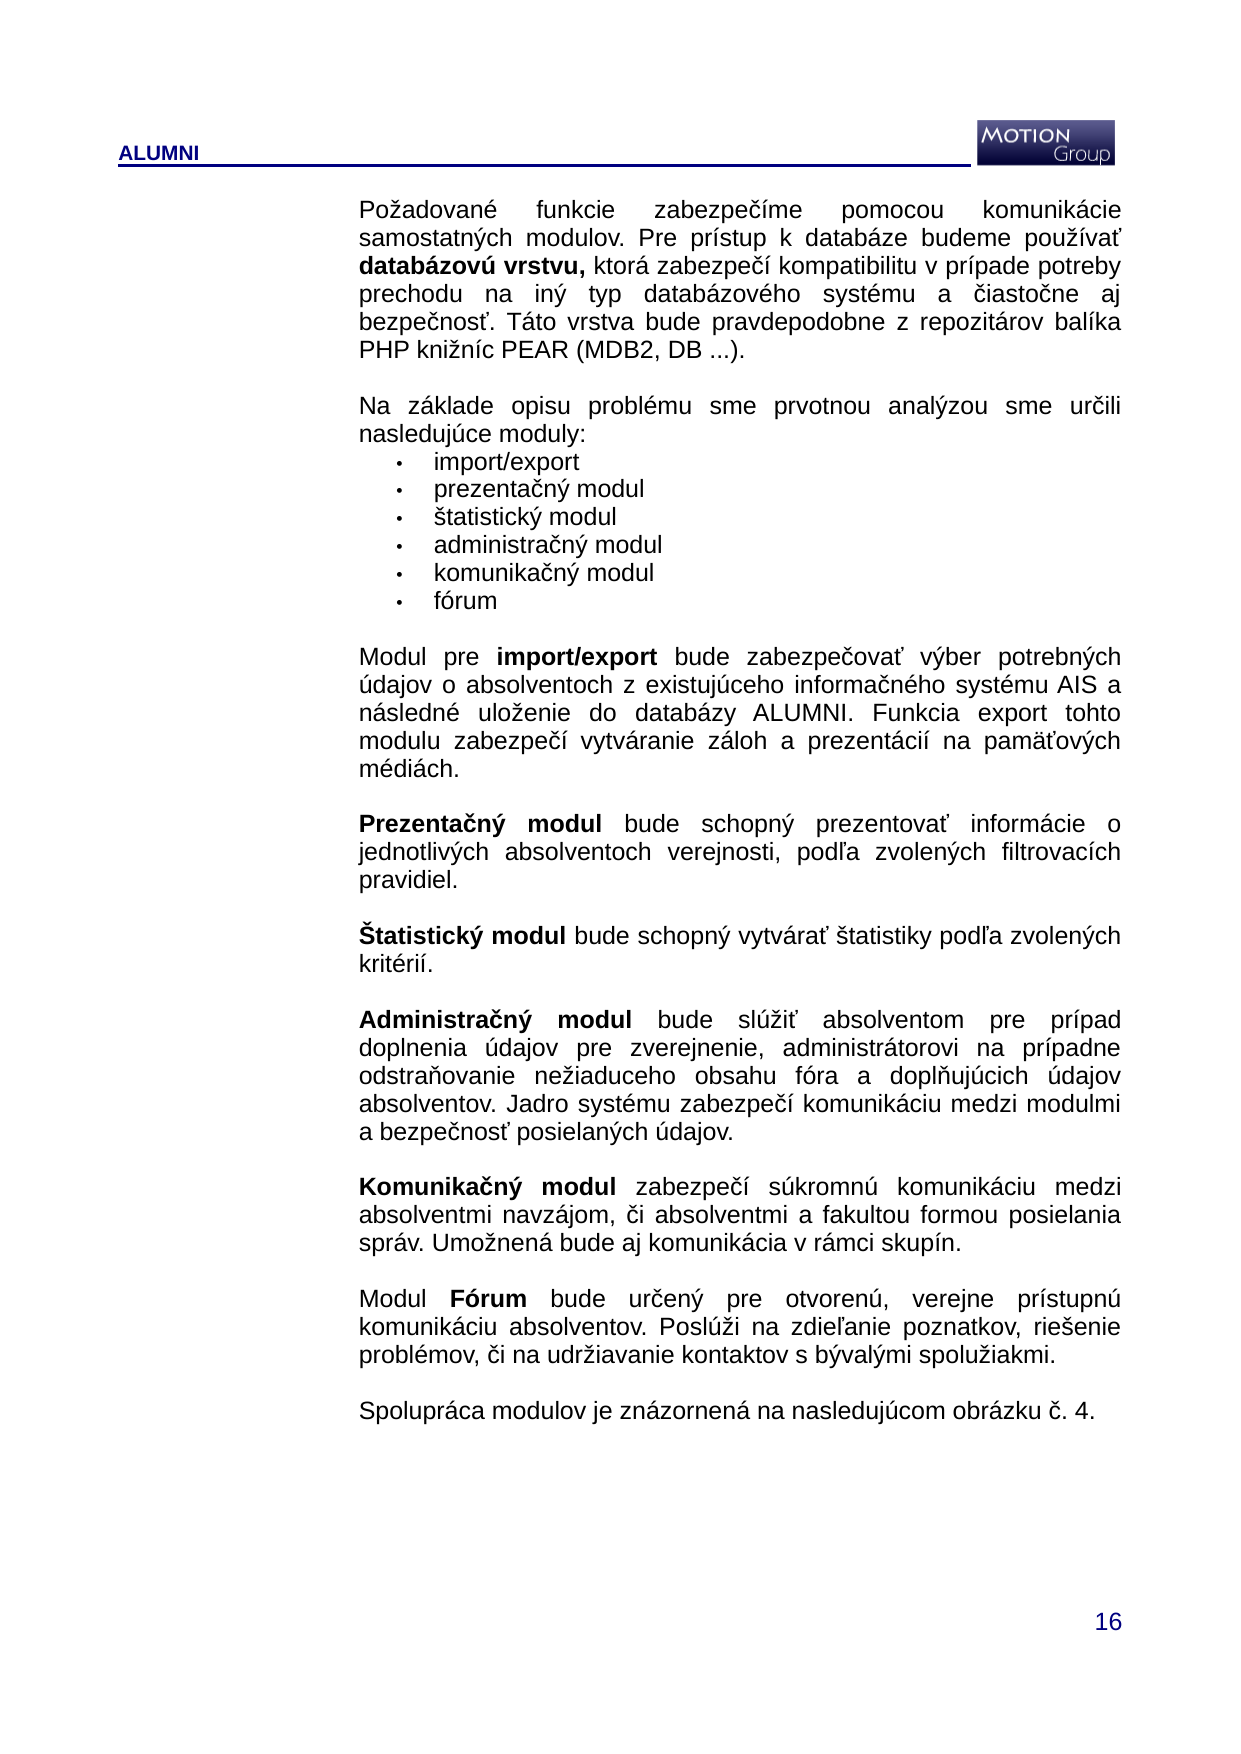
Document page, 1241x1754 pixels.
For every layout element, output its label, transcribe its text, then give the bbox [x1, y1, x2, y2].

text Na základe opisu problému sme prvotnou analýzou sme určili nasledujúce moduly: [358, 392, 1122, 447]
list import/export [396, 447, 1122, 475]
list administračný modul [396, 531, 1122, 559]
text Spolupráca modulov je znázornená na nasledujúcom obrázku č. 4. [358, 1397, 1122, 1424]
text Požadované funkcie zabezpečíme pomocou komunikácie samostatných modulov. Pre prístup k databáze budeme používať databázovú vrstvu, ktorá zabezpečí kompatibilitu v prípade potreby prechodu na iný typ databázového systému a čiastočne aj bezpečnosť. Táto vrstva bude pravdepodobne z repozitárov balíka PHP knižníc PEAR (MDB2, DB ...). [358, 196, 1122, 364]
text Administračný modul bude slúžiť absolventom pre prípad doplnenia údajov pre zverejnenie, administrátorovi na prípadne odstraňovanie nežiaduceho obsahu fóra a doplňujúcich údajov absolventov. Jadro systému zabezpečí komunikáciu medzi modulmi a bezpečnosť posielaných údajov. [358, 1006, 1122, 1145]
list prezentačný modul [396, 475, 1122, 503]
list fórum [396, 587, 1122, 615]
text Modul pre import/export bude zabezpečovať výber potrebných údajov o absolventoch z existujúceho informačného systému AIS a následné uloženie do databázy ALUMNI. Funkcia export tohto modulu zabezpečí vytváranie záloh a prezentácií na pamäťových médiách. [358, 643, 1122, 782]
text Prezentačný modul bude schopný prezentovať informácie o jednotlivých absolventoch verejnosti, podľa zvolených filtrovacích pravidiel. [358, 810, 1122, 894]
text Komunikačný modul zabezpečí súkromnú komunikáciu medzi absolventmi navzájom, či absolventmi a fakultou formou posielania správ. Umožnená bude aj komunikácia v rámci skupín. [358, 1173, 1122, 1257]
list štatistický modul [396, 503, 1122, 531]
list komunikačný modul [396, 559, 1122, 587]
text Modul Fórum bude určený pre otvorenú, verejne prístupnú komunikáciu absolventov. Poslúži na zdieľanie poznatkov, riešenie problémov, či na udržiavanie kontaktov s bývalými spolužiakmi. [358, 1285, 1122, 1369]
text Štatistický modul bude schopný vytvárať štatistiky podľa zvolených kritérií. [358, 922, 1122, 978]
picture [971, 112, 1122, 172]
